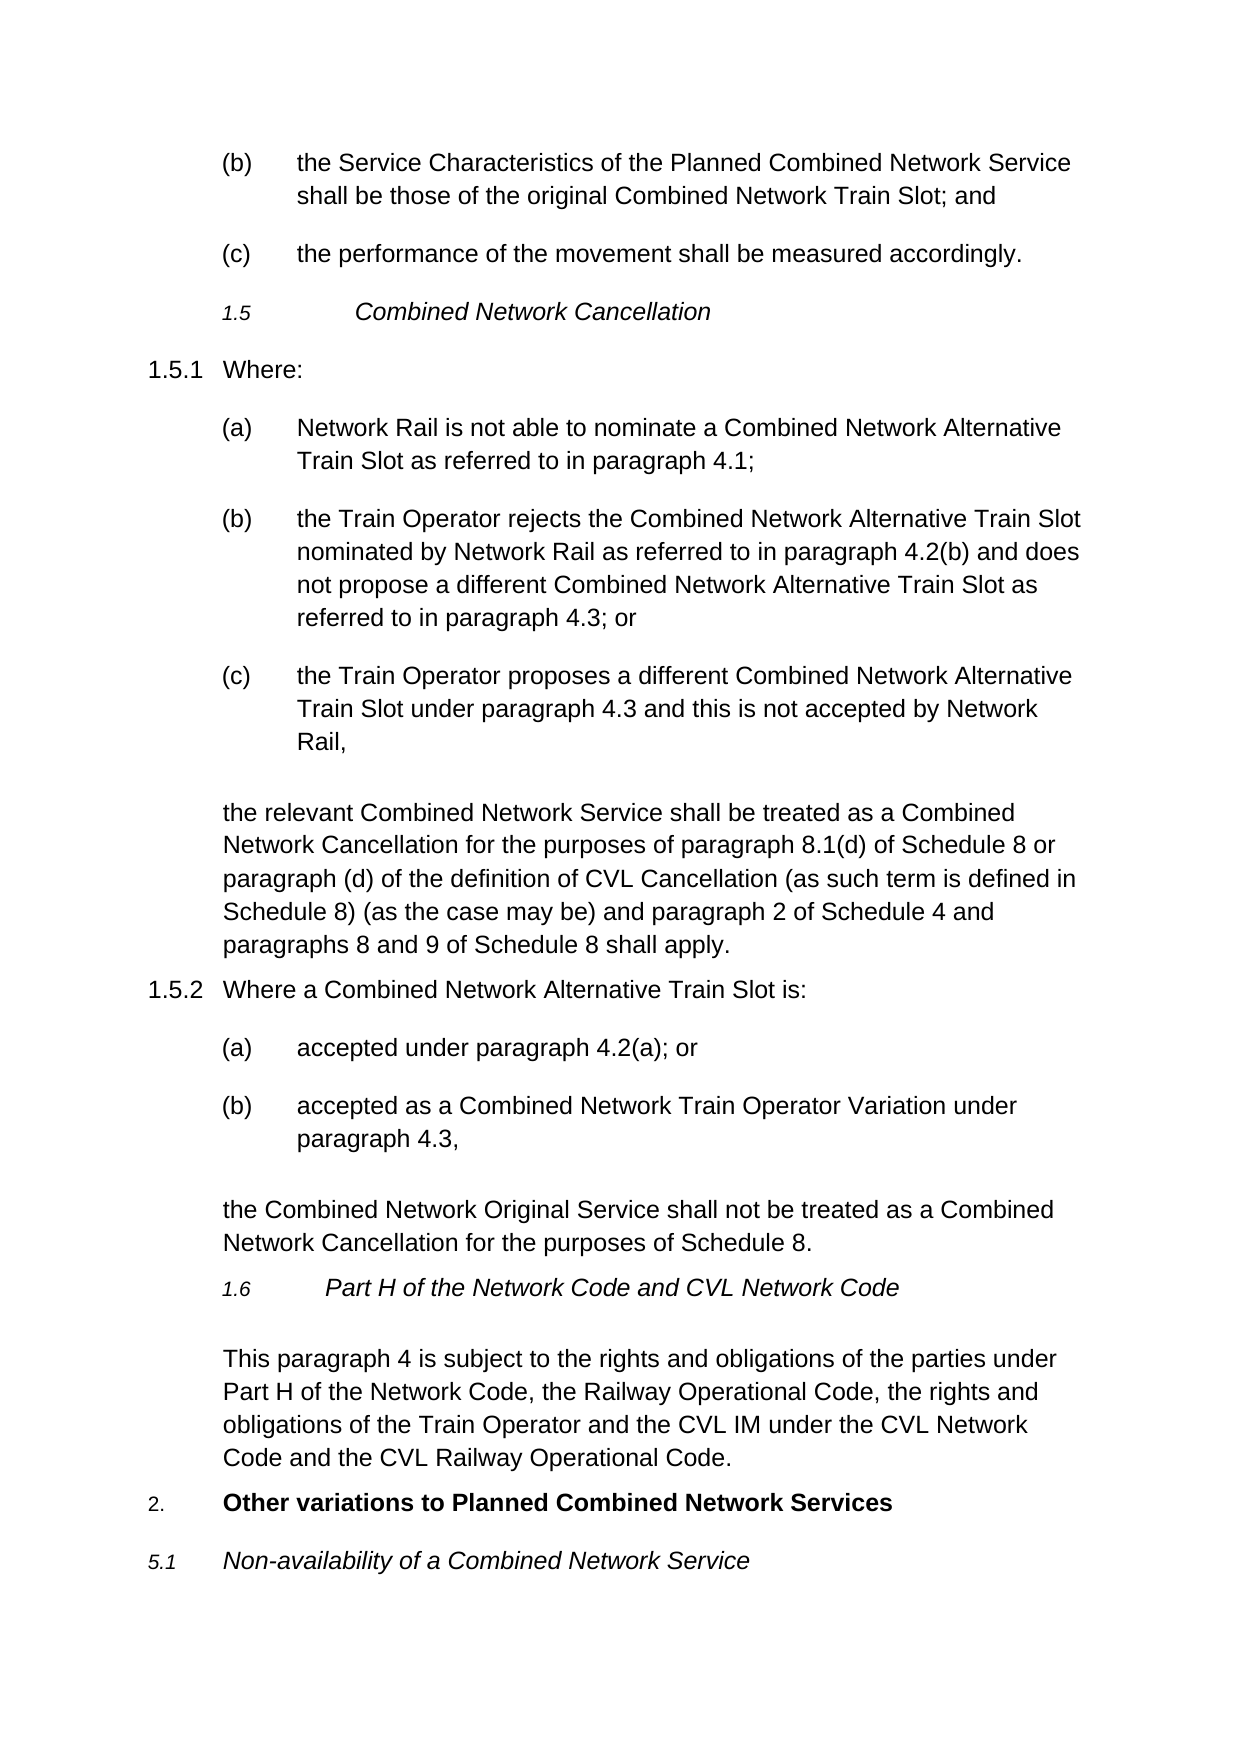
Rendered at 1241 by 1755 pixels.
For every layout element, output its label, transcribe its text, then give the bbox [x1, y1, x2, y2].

list the Service Characteristics of the Planned Combined Network Service shall be those of the original Combined Network Train Slot; and [222, 148, 1093, 209]
list Combined Network Cancellation [222, 297, 1093, 326]
list accepted as a Combined Network Train Operator Variation under paragraph 4.3, [222, 1091, 1093, 1153]
list Non-availability of a Combined Network Service [148, 1546, 1093, 1575]
list the Train Operator proposes a different Combined Network Alternative Train Slot under paragraph 4.3 and this is not accepted by Network Rail, [222, 661, 1093, 756]
list Other variations to Planned Combined Network Services [148, 1488, 1093, 1517]
list Where a Combined Network Alternative Train Slot is: [148, 975, 1093, 1004]
list Part H of the Network Code and CVL Network Code [222, 1273, 1093, 1302]
list the Train Operator rejects the Combined Network Alternative Train Slot nominated by Network Rail as referred to in paragraph 4.2(b) and does not propose a different Combined Network Alternative Train Slot as referred to in paragraph 4.3; or [222, 504, 1093, 632]
text This paragraph 4 is subject to the rights and obligations of the parties under Part H of the Network Code, the Railway Operational Code, the rights and obligations of the Train Operator and the CVL IM under the CVL Network Code and the CVL Railway Operational Code. [223, 1344, 1093, 1472]
list Network Rail is not able to nominate a Combined Network Alternative Train Slot as referred to in paragraph 4.1; [222, 413, 1093, 474]
text the relevant Combined Network Service shall be treated as a Combined Network Cancellation for the purposes of paragraph 8.1(d) of Schedule 8 or paragraph (d) of the definition of CVL Cancellation (as such term is defined in Schedule 8) (as the case may be) and paragraph 2 of Schedule 4 and paragraphs 8 and 9 of Schedule 8 shall apply. [223, 797, 1093, 958]
text the Combined Network Original Service shall not be treated as a Combined Network Cancellation for the purposes of Schedule 8. [223, 1195, 1093, 1256]
list Where: [148, 355, 1093, 383]
list the performance of the movement shall be measured accordingly. [222, 239, 1093, 267]
list accepted under paragraph 4.2(a); or [222, 1033, 1093, 1062]
